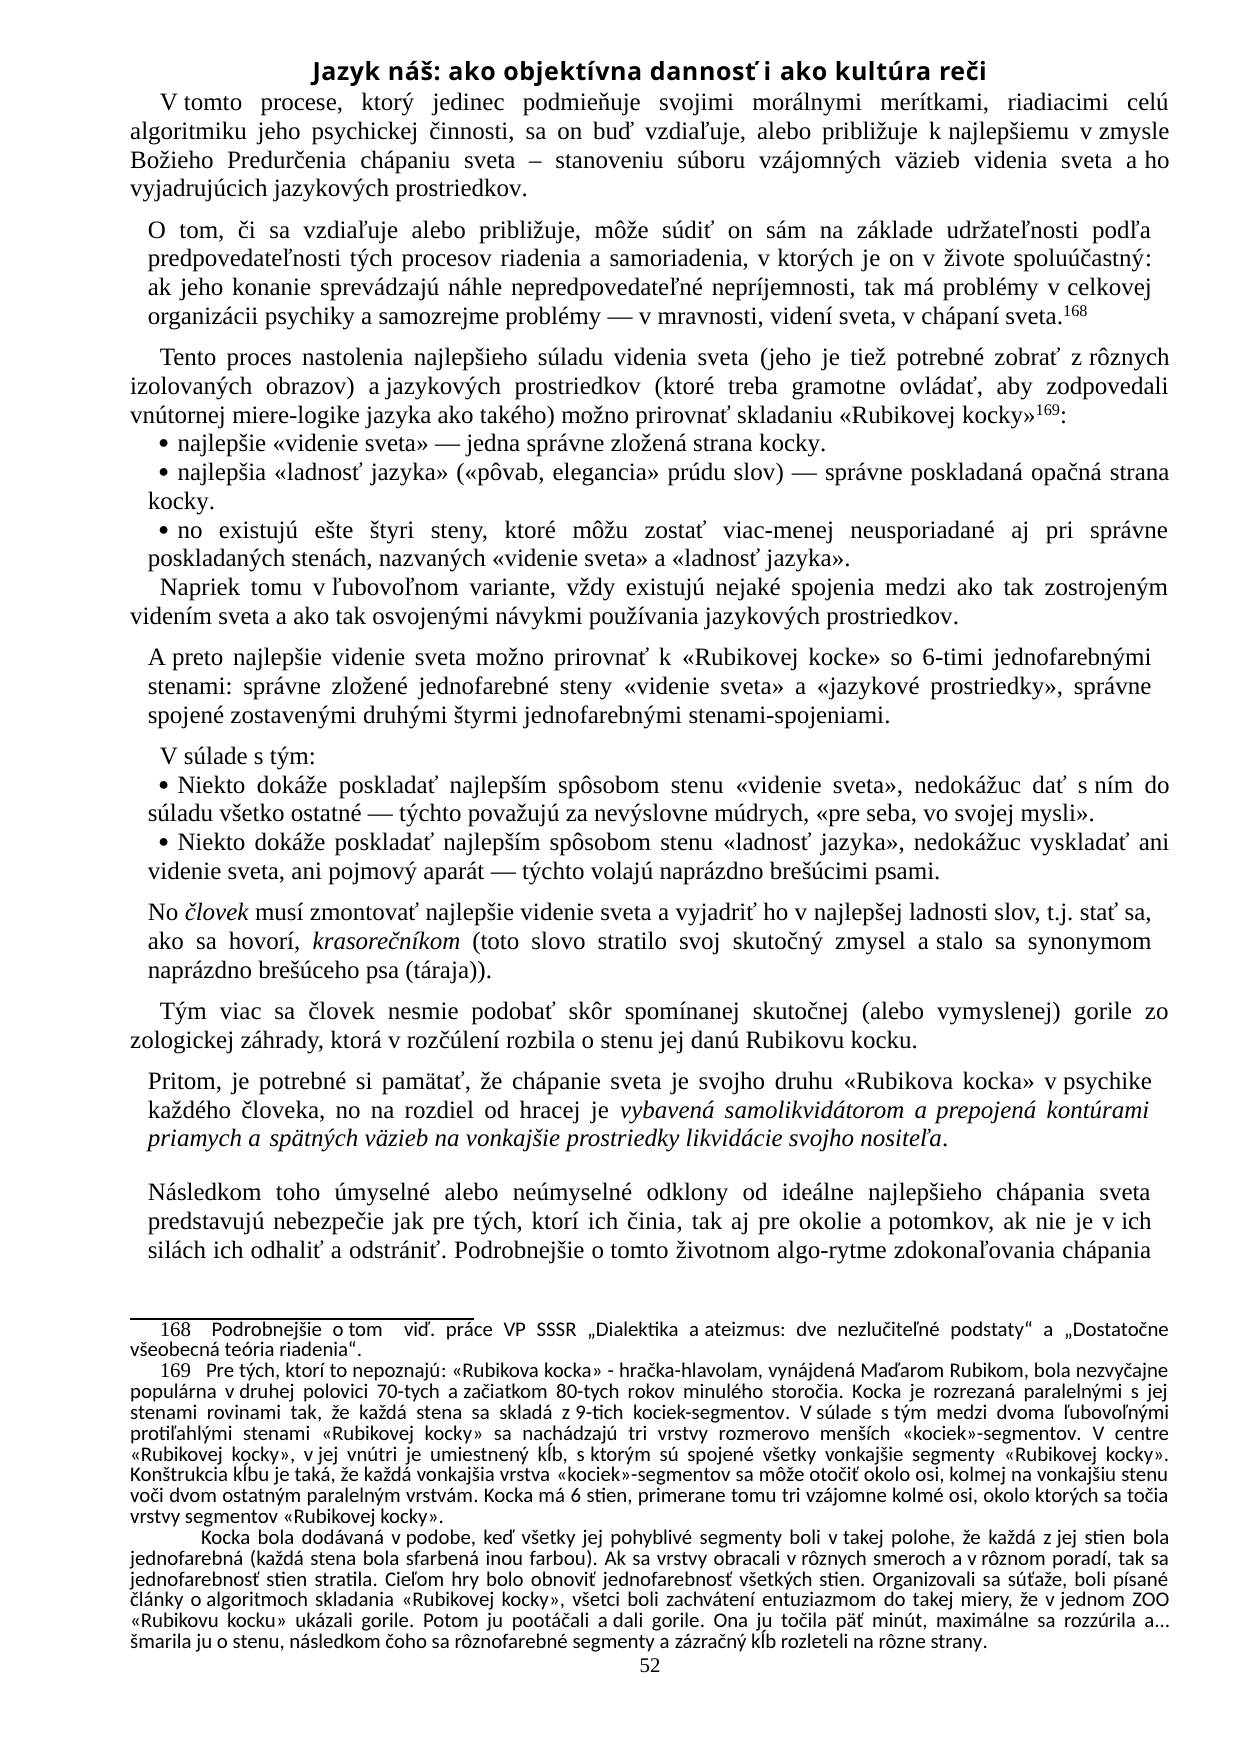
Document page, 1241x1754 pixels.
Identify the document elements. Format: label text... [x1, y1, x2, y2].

text A preto najlepšie videnie sveta možno prirovnať k «Rubikovej kocke» so 6‑timi jednofarebnými stenami: správne zložené jednofarebné steny «videnie sveta» a «jazykové prostriedky», správne spojené zostavenými druhými štyrmi jednofarebnými stenami-spojeniami. [148, 642, 1152, 728]
text Pritom, je potrebné si pamätať, že chápanie sveta je svojho druhu «Rubikova kocka» v psychike každého človeka, no na rozdiel od hracej je vybavená samolikvidátorom a prepojená kontúrami priamych a spätných väzieb na vonkajšie prostriedky likvidácie svojho nositeľa. [148, 1066, 1152, 1152]
text Tým viac sa človek nesmie podobať skôr spomínanej skutočnej (alebo vymyslenej) gorile zo zologickej záhrady, ktorá v rozčúlení rozbila o stenu jej danú Rubikovu kocku. [130, 996, 1169, 1053]
text Následkom toho úmyselné alebo neúmyselné odklony od ideálne najlepšieho chápania sveta predstavujú nebezpečie jak pre tých, ktorí ich činia, tak aj pre okolie a potomkov, ak nie je v ich silách ich odhaliť a odstrániť. Podrobnejšie o tomto životnom algo-rytme zdokonaľovania chápania [148, 1177, 1152, 1263]
list najlepšia «ladnosť jazyka» («pôvab, elegancia» prúdu slov) — správne poskladaná opačná strana kocky. [130, 457, 1169, 515]
text Podrobnejšie o tom viď. práce VP SSSR „Dialektika a ateizmus: dve nezlučiteľné podstaty“ a „Dostatočne všeobecná teória riadenia“. [130, 1319, 1169, 1361]
text V tomto procese, ktorý jedinec podmieňuje svojimi morálnymi merítkami, riadiacimi celú algoritmiku jeho psychickej činnosti, sa on buď vzdiaľuje, alebo približuje k najlepšiemu v zmysle Вožieho Predurčenia chápaniu sveta – stanoveniu súboru vzájomných väzieb videnia sveta a ho vyjadrujúcich jazykových prostriedkov. [130, 87, 1169, 202]
text Pre tých, ktorí to nepoznajú: «Rubikova kocka» - hračka-hlavolam, vynájdená Maďarom Rubikom, bola nezvyčajne populárna v druhej polovici 70-tych a začiatkom 80-tych rokov minulého storočia. Kocka je rozrezaná paralelnými s jej stenami rovinami tak, že každá stena sa skladá z 9-tich kociek-segmentov. V súlade s tým medzi dvoma ľubovoľnými protiľahlými stenami «Rubikovej kocky» sa nachádzajú tri vrstvy rozmerovo menších «kociek»-segmentov. V centre «Rubikovej kocky», v jej vnútri je umiestnený kĺb, s ktorým sú spojené všetky vonkajšie segmenty «Rubikovej kocky». Konštrukcia kĺbu je taká, že každá vonkajšia vrstva «kociek»-segmentov sa môže otočiť okolo osi, kolmej na vonkajšiu stenu voči dvom ostatným paralelným vrstvám. Kocka má 6 stien, primerane tomu tri vzájomne kolmé osi, okolo ktorých sa točia vrstvy segmentov «Rubikovej kocky». [130, 1361, 1169, 1528]
text No človek musí zmontovať najlepšie videnie sveta a vyjadriť ho v najlepšej ladnosti slov, t.j. stať sa, ako sa hovorí, krasorečníkom (toto slovo stratilo svoj skutočný zmysel a stalo sa synonymom naprázdno brešúceho psa (táraja)). [148, 897, 1152, 983]
text V súlade s tým: [130, 741, 1169, 770]
list najlepšie «videnie sveta» — jedna správne zložená strana kocky. [130, 428, 1169, 457]
text О tom, či sa vzdiaľuje alebo približuje, môže súdiť on sám na základe udržateľnosti podľa predpovedateľnosti tých procesov riadenia a samoriadenia, v ktorých je on v živote spoluúčastný: ak jeho konanie sprevádzajú náhle nepredpovedateľné nepríjemnosti, tak má problémy v celkovej organizácii psychiky a samozrejme problémy — v mravnosti, videní sveta, v chápaní sveta. [148, 215, 1152, 330]
list no existujú ešte štyri steny, ktoré môžu zostať viac-menej neusporiadané aj pri správne poskladaných stenách, nazvaných «videnie sveta» a «ladnosť jazyka». [130, 515, 1169, 572]
list Niekto dokáže poskladať najlepším spôsobom stenu «ladnosť jazyka», nedokážuc vyskladať ani videnie sveta, ani pojmový aparát — týchto volajú naprázdno brešúcimi psami. [130, 827, 1169, 885]
text Tento proces nastolenia najlepšieho súladu videnia sveta (jeho je tiež potrebné zobrať z rôznych izolovaných obrazov) a jazykových prostriedkov (ktoré treba gramotne ovládať, aby zodpovedali vnútornej miere-logike jazyka ako takého) možno prirovnať skladaniu «Rubikovej kocky»: [130, 342, 1169, 428]
list Niekto dokáže poskladať najlepším spôsobom stenu «videnie sveta», nedokážuc dať s ním do súladu všetko ostatné — týchto považujú za nevýslovne múdrych, «pre seba, vo svojej mysli». [130, 770, 1169, 827]
text Kocka bola dodávaná v podobe, keď všetky jej pohyblivé segmenty boli v takej polohe, že každá z jej stien bola jednofarebná (každá stena bola sfarbená inou farbou). Ak sa vrstvy obracali v rôznych smeroch a v rôznom poradí, tak sa jednofarebnosť stien stratila. Cieľom hry bolo obnoviť jednofarebnosť všetkých stien. Organizovali sa súťaže, boli písané články o algoritmoch skladania «Rubikovej kocky», všetci boli zachvátení entuziazmom do takej miery, že v jednom ZOO «Rubikovu kocku» ukázali gorile. Potom ju pootáčali a dali gorile. Оna ju točila päť minút, maximálne sa rozzúrila a… šmarila ju o stenu, následkom čoho sa rôznofarebné segmenty a zázračný kĺb rozleteli na rôzne strany. [130, 1528, 1169, 1653]
text Napriek tomu v ľubovoľnom variante, vždy existujú nejaké spojenia medzi ako tak zostrojeným videním sveta a ako tak osvojenými návykmi používania jazykových prostriedkov. [130, 572, 1169, 630]
